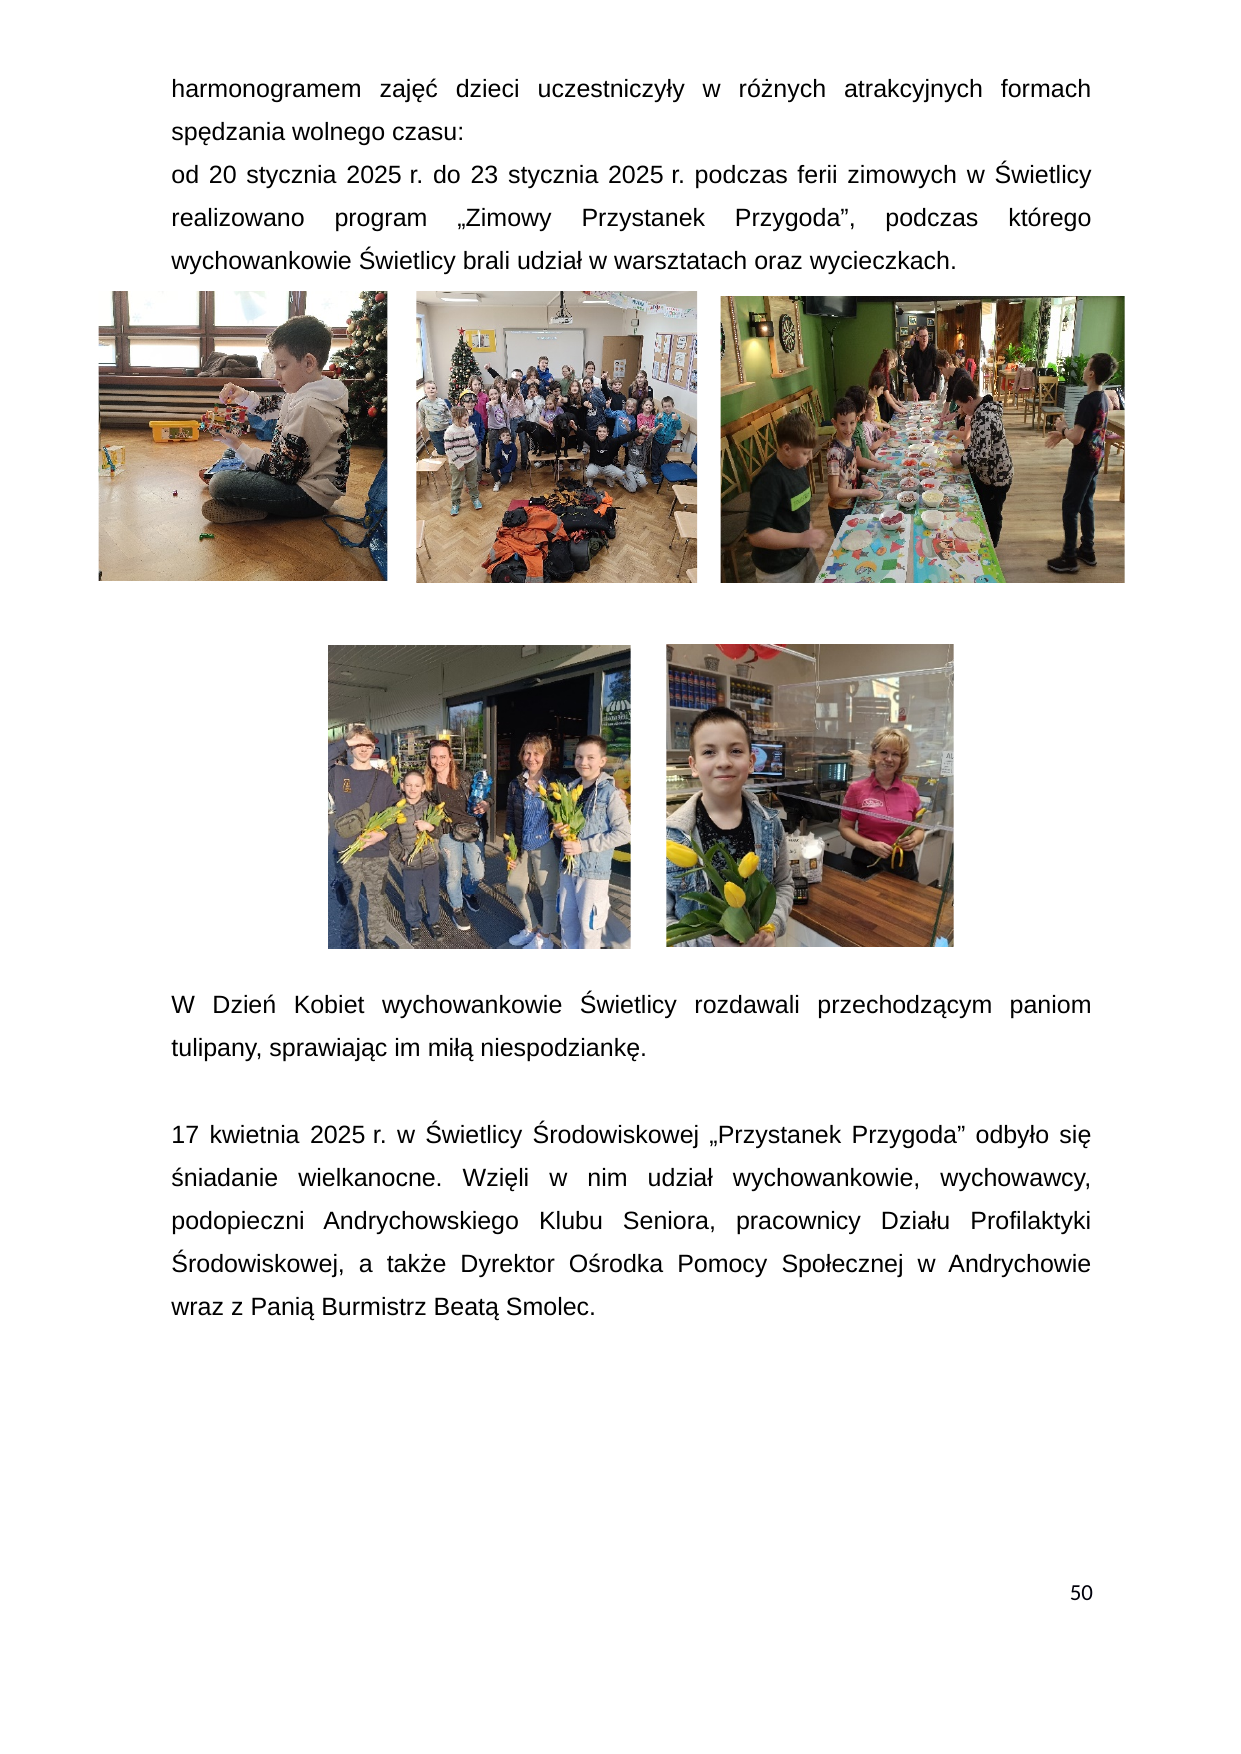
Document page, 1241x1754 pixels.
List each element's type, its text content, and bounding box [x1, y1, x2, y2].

list od 20 stycznia 2025 r. do 23 stycznia 2025 r. podczas ferii zimowych w Świetlicy realizowano program „Zimowy Przystanek Przygoda”, podczas którego wychowankowie Świetlicy brali udział w warsztatach oraz wycieczkach. [148, 160, 1093, 275]
list harmonogramem zajęć dzieci uczestniczyły w różnych atrakcyjnych formach spędzania wolnego czasu: [148, 74, 1093, 146]
list W Dzień Kobiet wychowankowie Świetlicy rozdawali przechodzącym paniom tulipany, sprawiając im miłą niespodziankę. [148, 990, 1093, 1062]
list 17 kwietnia 2025 r. w Świetlicy Środowiskowej „Przystanek Przygoda” odbyło się śniadanie wielkanocne. Wzięli w nim udział wychowankowie, wychowawcy, podopieczni Andrychowskiego Klubu Seniora, pracownicy Działu Profilaktyki Środowiskowej, a także Dyrektor Ośrodka Pomocy Społecznej w Andrychowie wraz z Panią Burmistrz Beatą Smolec. [148, 1120, 1093, 1321]
